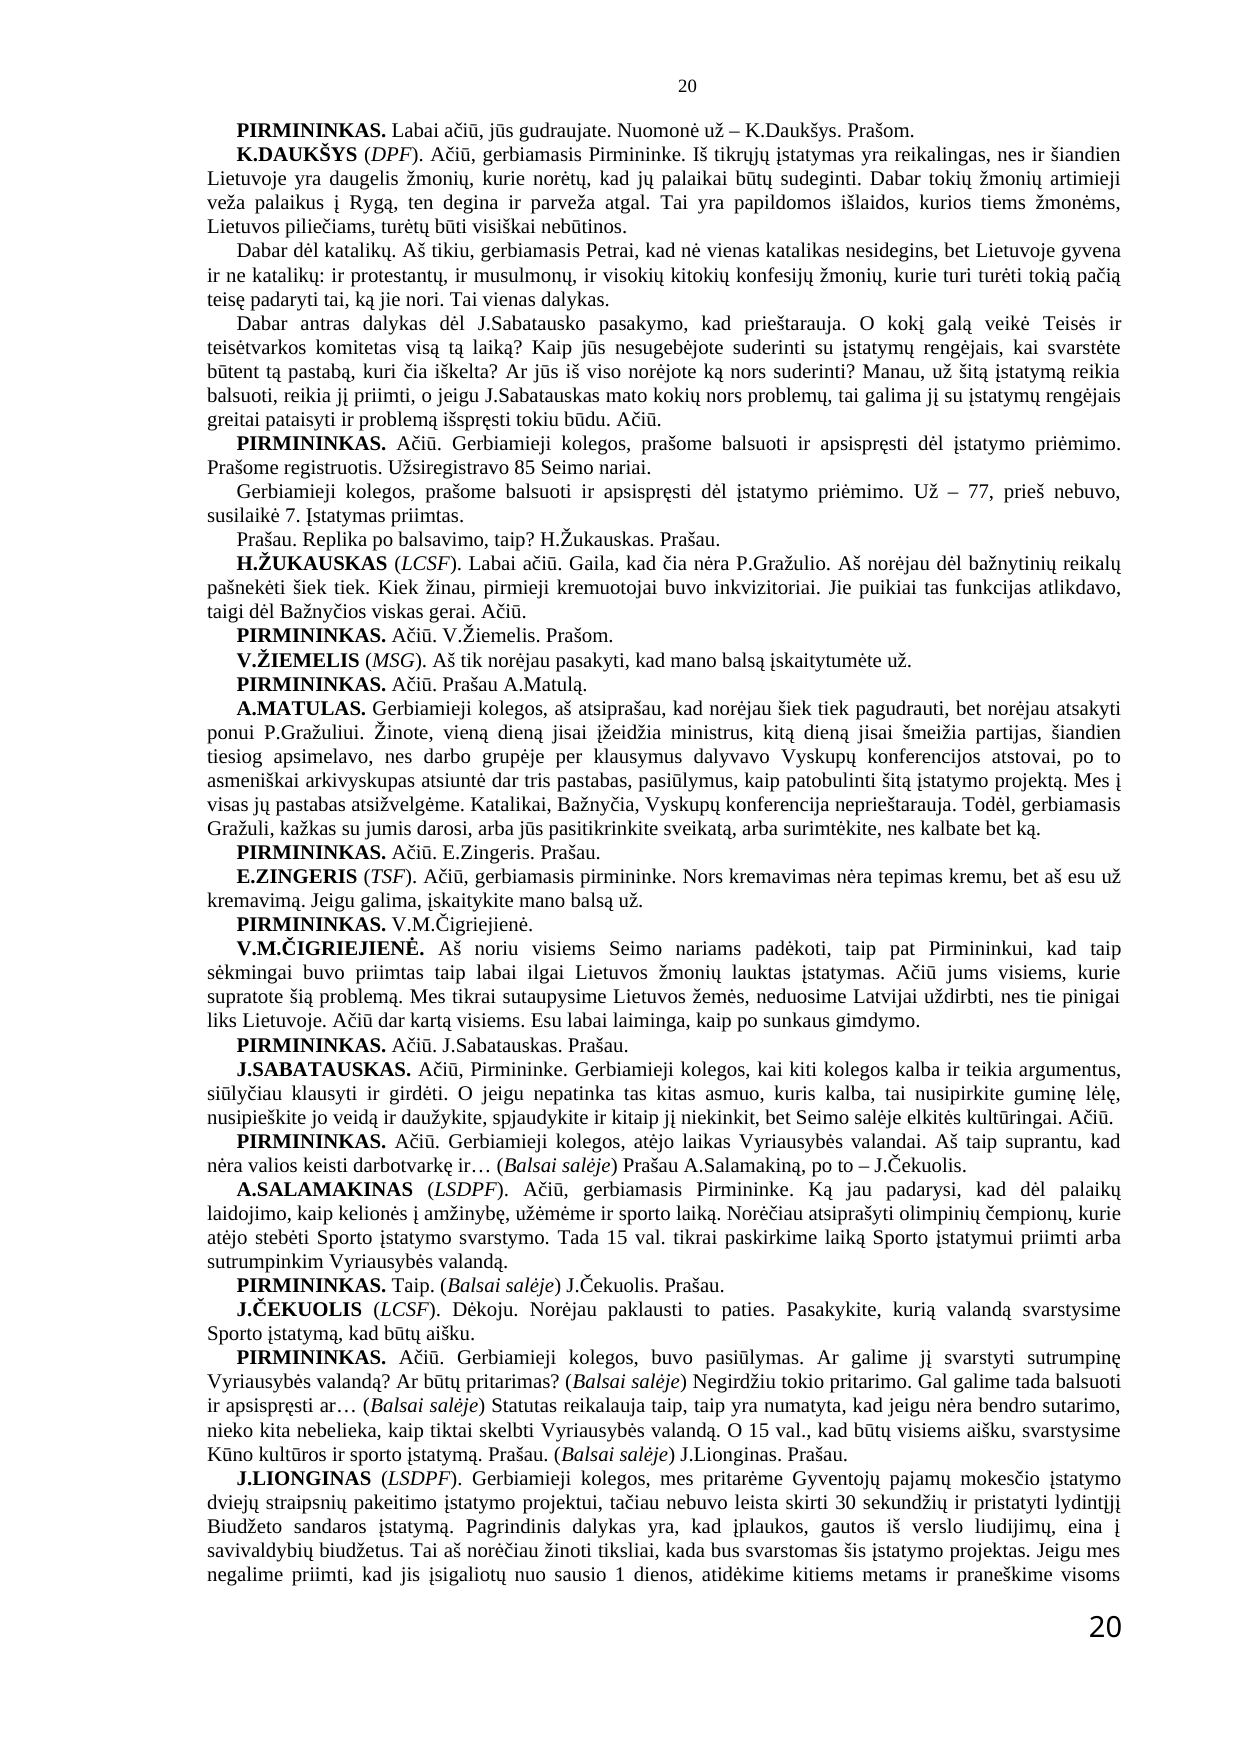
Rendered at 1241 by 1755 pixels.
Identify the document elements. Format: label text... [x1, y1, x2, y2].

text J.LIONGINAS (LSDPF). Gerbiamieji kolegos, mes pritarėme Gyventojų pajamų mokesčio įstatymo dviejų straipsnių pakeitimo įstatymo projektui, tačiau nebuvo leista skirti 30 sekundžių ir pristatyti lydintįjį Biudžeto sandaros įstatymą. Pagrindinis dalykas yra, kad įplaukos, gautos iš verslo liudijimų, eina į savivaldybių biudžetus. Tai aš norėčiau žinoti tiksliai, kada bus svarstomas šis įstatymo projektas. Jeigu mes negalime priimti, kad jis įsigaliotų nuo sausio 1 dienos, atidėkime kitiems metams ir praneškime visoms [207, 1466, 1122, 1586]
text PIRMININKAS. Ačiū. Prašau A.Matulą. [207, 672, 1122, 696]
text A.MATULAS. Gerbiamieji kolegos, aš atsiprašau, kad norėjau šiek tiek pagudrauti, bet norėjau atsakyti ponui P.Gražuliui. Žinote, vieną dieną jisai įžeidžia ministrus, kitą dieną jisai šmeižia partijas, šiandien tiesiog apsimelavo, nes darbo grupėje per klausymus dalyvavo Vyskupų konferencijos atstovai, po to asmeniškai arkivyskupas atsiuntė dar tris pastabas, pasiūlymus, kaip patobulinti šitą įstatymo projektą. Mes į visas jų pastabas atsižvelgėme. Katalikai, Bažnyčia, Vyskupų konferencija neprieštarauja. Todėl, gerbiamasis Gražuli, kažkas su jumis darosi, arba jūs pasitikrinkite sveikatą, arba surimtėkite, nes kalbate bet ką. [207, 696, 1122, 840]
text PIRMININKAS. Taip. (Balsai salėje) J.Čekuolis. Prašau. [207, 1273, 1122, 1297]
text K.DAUKŠYS (DPF). Ačiū, gerbiamasis Pirmininke. Iš tikrųjų įstatymas yra reikalingas, nes ir šiandien Lietuvoje yra daugelis žmonių, kurie norėtų, kad jų palaikai būtų sudeginti. Dabar tokių žmonių artimieji veža palaikus į Rygą, ten degina ir parveža atgal. Tai yra papildomos išlaidos, kurios tiems žmonėms, Lietuvos piliečiams, turėtų būti visiškai nebūtinos. [207, 142, 1122, 238]
text PIRMININKAS. V.M.Čigriejienė. [207, 912, 1122, 936]
text Dabar dėl katalikų. Aš tikiu, gerbiamasis Petrai, kad nė vienas katalikas nesidegins, bet Lietuvoje gyvena ir ne katalikų: ir protestantų, ir musulmonų, ir visokių kitokių konfesijų žmonių, kurie turi turėti tokią pačią teisę padaryti tai, ką jie nori. Tai vienas dalykas. [207, 238, 1122, 311]
text Prašau. Replika po balsavimo, taip? H.Žukauskas. Prašau. [207, 527, 1122, 551]
text J.ČEKUOLIS (LCSF). Dėkoju. Norėjau paklausti to paties. Pasakykite, kurią valandą svarstysime Sporto įstatymą, kad būtų aišku. [207, 1297, 1122, 1345]
text V.M.ČIGRIEJIENĖ. Aš noriu visiems Seimo nariams padėkoti, taip pat Pirmininkui, kad taip sėkmingai buvo priimtas taip labai ilgai Lietuvos žmonių lauktas įstatymas. Ačiū jums visiems, kurie supratote šią problemą. Mes tikrai sutaupysime Lietuvos žemės, neduosime Latvijai uždirbti, nes tie pinigai liks Lietuvoje. Ačiū dar kartą visiems. Esu labai laiminga, kaip po sunkaus gimdymo. [207, 936, 1122, 1032]
text A.SALAMAKINAS (LSDPF). Ačiū, gerbiamasis Pirmininke. Ką jau padarysi, kad dėl palaikų laidojimo, kaip kelionės į amžinybę, užėmėme ir sporto laiką. Norėčiau atsiprašyti olimpinių čempionų, kurie atėjo stebėti Sporto įstatymo svarstymo. Tada 15 val. tikrai paskirkime laiką Sporto įstatymui priimti arba sutrumpinkim Vyriausybės valandą. [207, 1177, 1122, 1273]
text PIRMININKAS. Labai ačiū, jūs gudraujate. Nuomonė už – K.Daukšys. Prašom. [207, 118, 1122, 142]
text H.ŽUKAUSKAS (LCSF). Labai ačiū. Gaila, kad čia nėra P.Gražulio. Aš norėjau dėl bažnytinių reikalų pašnekėti šiek tiek. Kiek žinau, pirmieji kremuotojai buvo inkvizitoriai. Jie puikiai tas funkcijas atlikdavo, taigi dėl Bažnyčios viskas gerai. Ačiū. [207, 551, 1122, 623]
text E.ZINGERIS (TSF). Ačiū, gerbiamasis pirmininke. Nors kremavimas nėra tepimas kremu, bet aš esu už kremavimą. Jeigu galima, įskaitykite mano balsą už. [207, 864, 1122, 912]
text PIRMININKAS. Ačiū. Gerbiamieji kolegos, buvo pasiūlymas. Ar galime jį svarstyti sutrumpinę Vyriausybės valandą? Ar būtų pritarimas? (Balsai salėje) Negirdžiu tokio pritarimo. Gal galime tada balsuoti ir apsispręsti ar… (Balsai salėje) Statutas reikalauja taip, taip yra numatyta, kad jeigu nėra bendro sutarimo, nieko kita nebelieka, kaip tiktai skelbti Vyriausybės valandą. O 15 val., kad būtų visiems aišku, svarstysime Kūno kultūros ir sporto įstatymą. Prašau. (Balsai salėje) J.Lionginas. Prašau. [207, 1345, 1122, 1466]
text PIRMININKAS. Ačiū. V.Žiemelis. Prašom. [207, 623, 1122, 647]
text V.ŽIEMELIS (MSG). Aš tik norėjau pasakyti, kad mano balsą įskaitytumėte už. [207, 647, 1122, 672]
text PIRMININKAS. Ačiū. E.Zingeris. Prašau. [207, 840, 1122, 864]
text PIRMININKAS. Ačiū. Gerbiamieji kolegos, atėjo laikas Vyriausybės valandai. Aš taip suprantu, kad nėra valios keisti darbotvarkę ir… (Balsai salėje) Prašau A.Salamakiną, po to – J.Čekuolis. [207, 1129, 1122, 1177]
text Dabar antras dalykas dėl J.Sabatausko pasakymo, kad prieštarauja. O kokį galą veikė Teisės ir teisėtvarkos komitetas visą tą laiką? Kaip jūs nesugebėjote suderinti su įstatymų rengėjais, kai svarstėte būtent tą pastabą, kuri čia iškelta? Ar jūs iš viso norėjote ką nors suderinti? Manau, už šitą įstatymą reikia balsuoti, reikia jį priimti, o jeigu J.Sabatauskas mato kokių nors problemų, tai galima jį su įstatymų rengėjais greitai pataisyti ir problemą išspręsti tokiu būdu. Ačiū. [207, 311, 1122, 431]
text Gerbiamieji kolegos, prašome balsuoti ir apsispręsti dėl įstatymo priėmimo. Už – 77, prieš nebuvo, susilaikė 7. Įstatymas priimtas. [207, 479, 1122, 527]
text PIRMININKAS. Ačiū. J.Sabatauskas. Prašau. [207, 1032, 1122, 1057]
text PIRMININKAS. Ačiū. Gerbiamieji kolegos, prašome balsuoti ir apsispręsti dėl įstatymo priėmimo. Prašome registruotis. Užsiregistravo 85 Seimo nariai. [207, 431, 1122, 479]
text J.SABATAUSKAS. Ačiū, Pirmininke. Gerbiamieji kolegos, kai kiti kolegos kalba ir teikia argumentus, siūlyčiau klausyti ir girdėti. O jeigu nepatinka tas kitas asmuo, kuris kalba, tai nusipirkite guminę lėlę, nusipieškite jo veidą ir daužykite, spjaudykite ir kitaip jį niekinkit, bet Seimo salėje elkitės kultūringai. Ačiū. [207, 1057, 1122, 1129]
